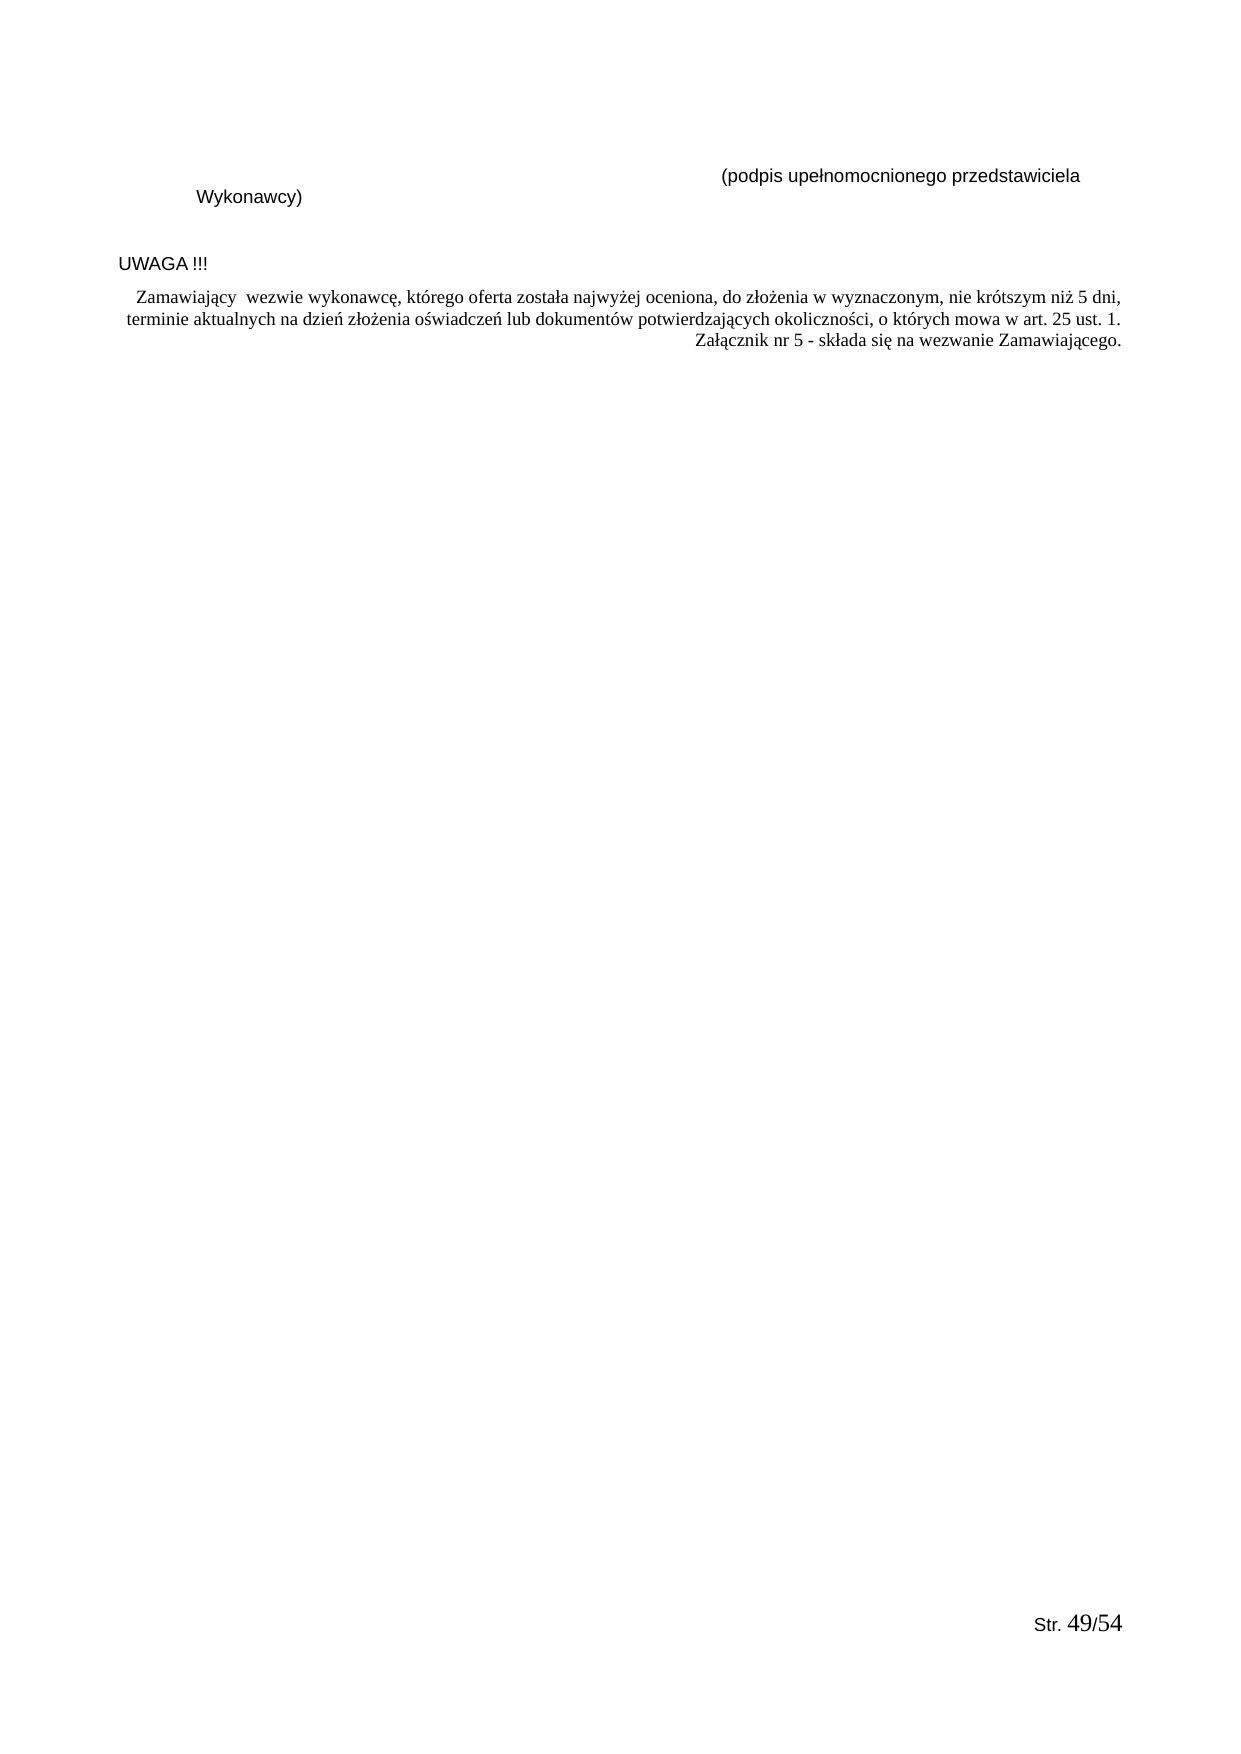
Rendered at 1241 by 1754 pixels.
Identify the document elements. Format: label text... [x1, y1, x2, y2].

text Zamawiający wezwie wykonawcę, którego oferta została najwyżej oceniona, do złożenia w wyznaczonym, nie krótszym niż 5 dni, terminie aktualnych na dzień złożenia oświadczeń lub dokumentów potwierdzających okoliczności, o których mowa w art. 25 ust. 1. Załącznik nr 5 - składa się na wezwanie Zamawiającego. [118, 286, 1122, 351]
text UWAGA !!! [118, 253, 1161, 274]
text (podpis upełnomocnionego przedstawiciela Wykonawcy) [196, 164, 1161, 208]
